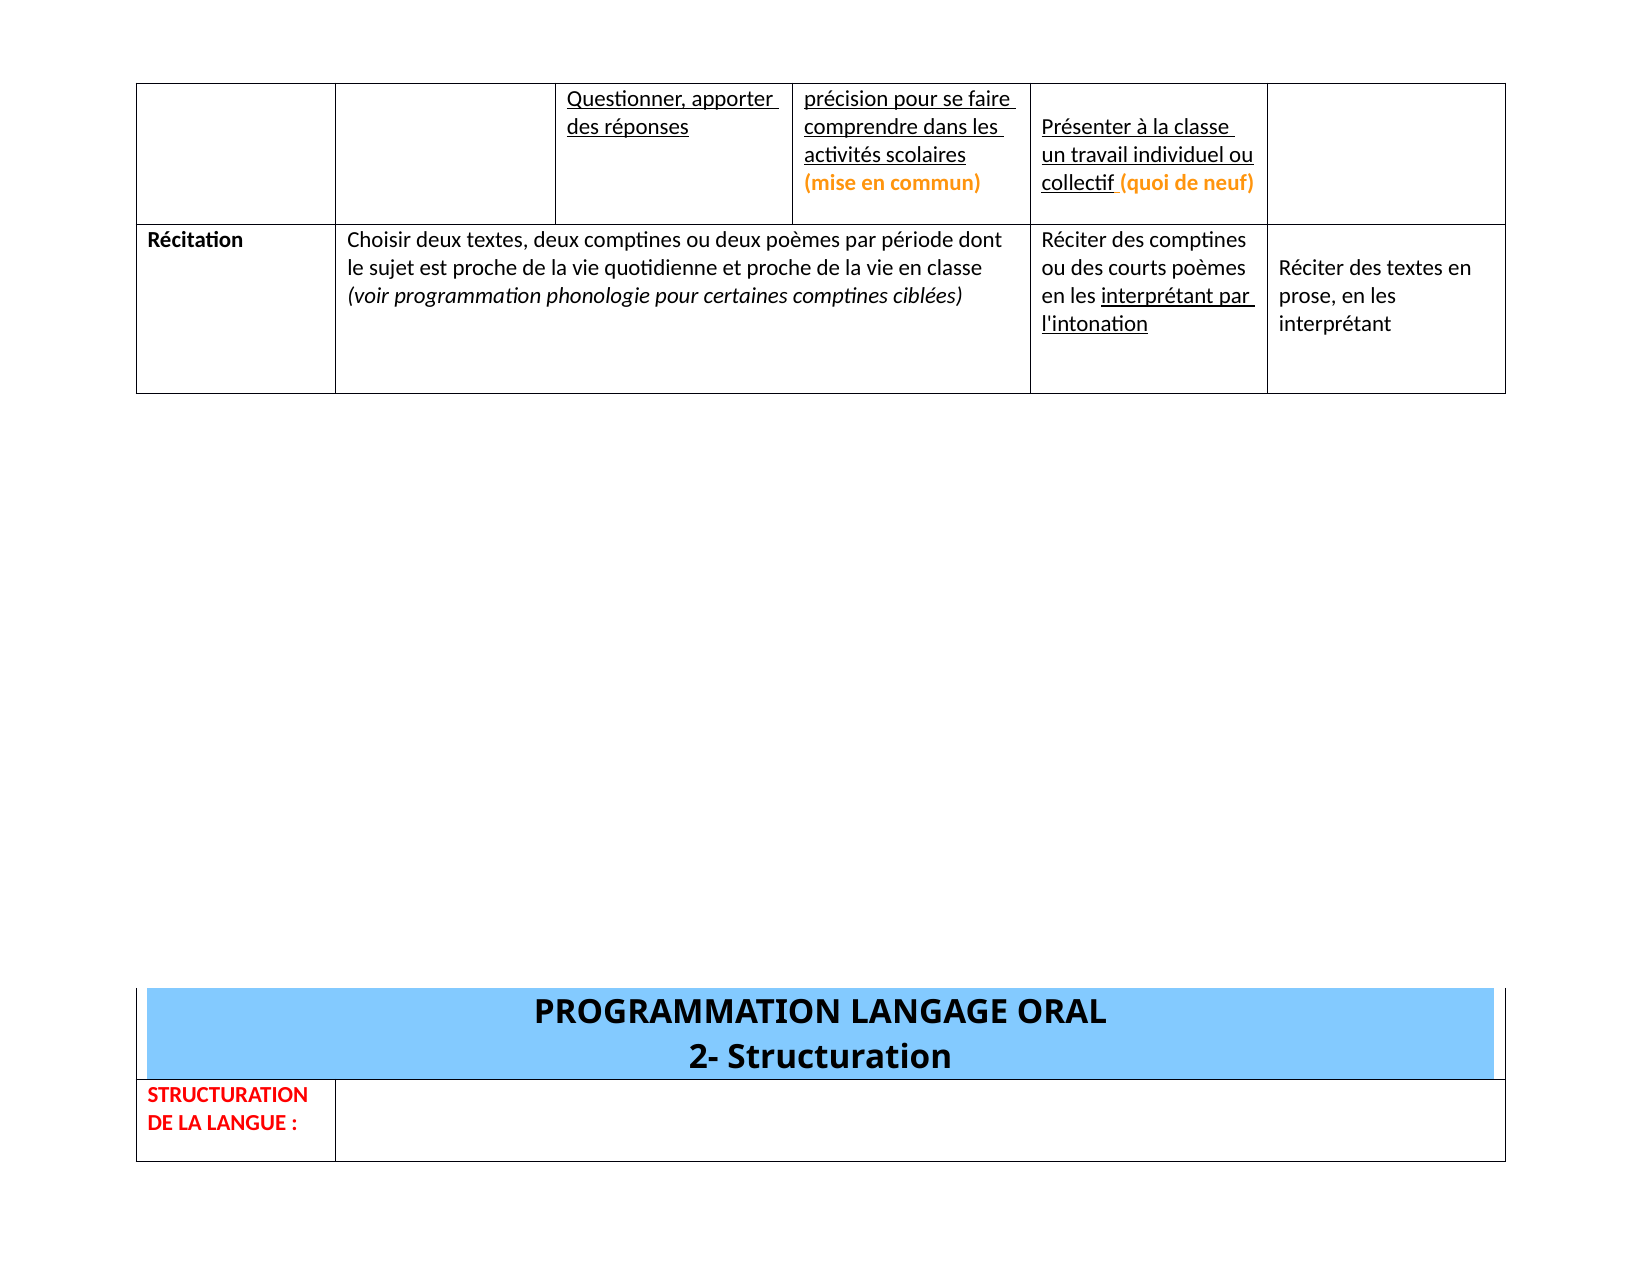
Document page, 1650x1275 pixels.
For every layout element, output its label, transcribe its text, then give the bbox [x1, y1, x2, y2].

table_cell [1268, 84, 1505, 224]
table_cell [136, 512, 336, 631]
table_cell [1030, 394, 1267, 512]
table_cell [136, 631, 336, 750]
table_cell [136, 869, 336, 988]
table_cell [1030, 631, 1267, 750]
table_cell [1268, 631, 1505, 750]
table_cell Questionner, apporter des réponses [556, 84, 792, 224]
table_cell PROGRAMMATION LANGAGE ORAL 2- Structuration [137, 988, 147, 1079]
table_cell Choisir deux textes, deux comptines ou deux poèmes par période dont le sujet est proche de la vie quotidienne et proche de la vie en classe (voir programmation phonologie pour certaines comptines ciblées) [336, 225, 1030, 393]
table_cell [336, 869, 1030, 988]
table_cell [1030, 869, 1267, 988]
table_cell Présenter à la classe un travail individuel ou collectif (quoi de neuf) [1031, 84, 1267, 224]
table_cell [1268, 512, 1505, 631]
table_cell STRUCTURATION DE LA LANGUE : [137, 1080, 335, 1161]
table_cell [336, 631, 1030, 750]
table_cell [336, 1080, 1505, 1161]
table_cell précision pour se faire comprendre dans les activités scolaires (mise en commun) [793, 84, 1030, 224]
table_cell [1030, 750, 1267, 869]
table_cell [1268, 394, 1505, 512]
table_cell [137, 84, 335, 224]
table_cell PROGRAMMATION LANGAGE ORAL 2- Structuration [1494, 988, 1505, 1079]
table_cell [336, 84, 555, 224]
table_cell [336, 512, 1030, 631]
table_cell [1030, 512, 1267, 631]
table_cell [1268, 869, 1505, 988]
table_cell [136, 750, 336, 869]
table_cell [336, 750, 1030, 869]
table_cell Récitation [137, 225, 335, 393]
table_cell [1268, 750, 1505, 869]
table_cell [136, 394, 336, 512]
table_cell Réciter des textes en prose, en les interprétant [1268, 225, 1505, 393]
table_cell Réciter des comptines ou des courts poèmes en les interprétant par l'intonation [1031, 225, 1267, 393]
table_cell [336, 394, 1030, 512]
